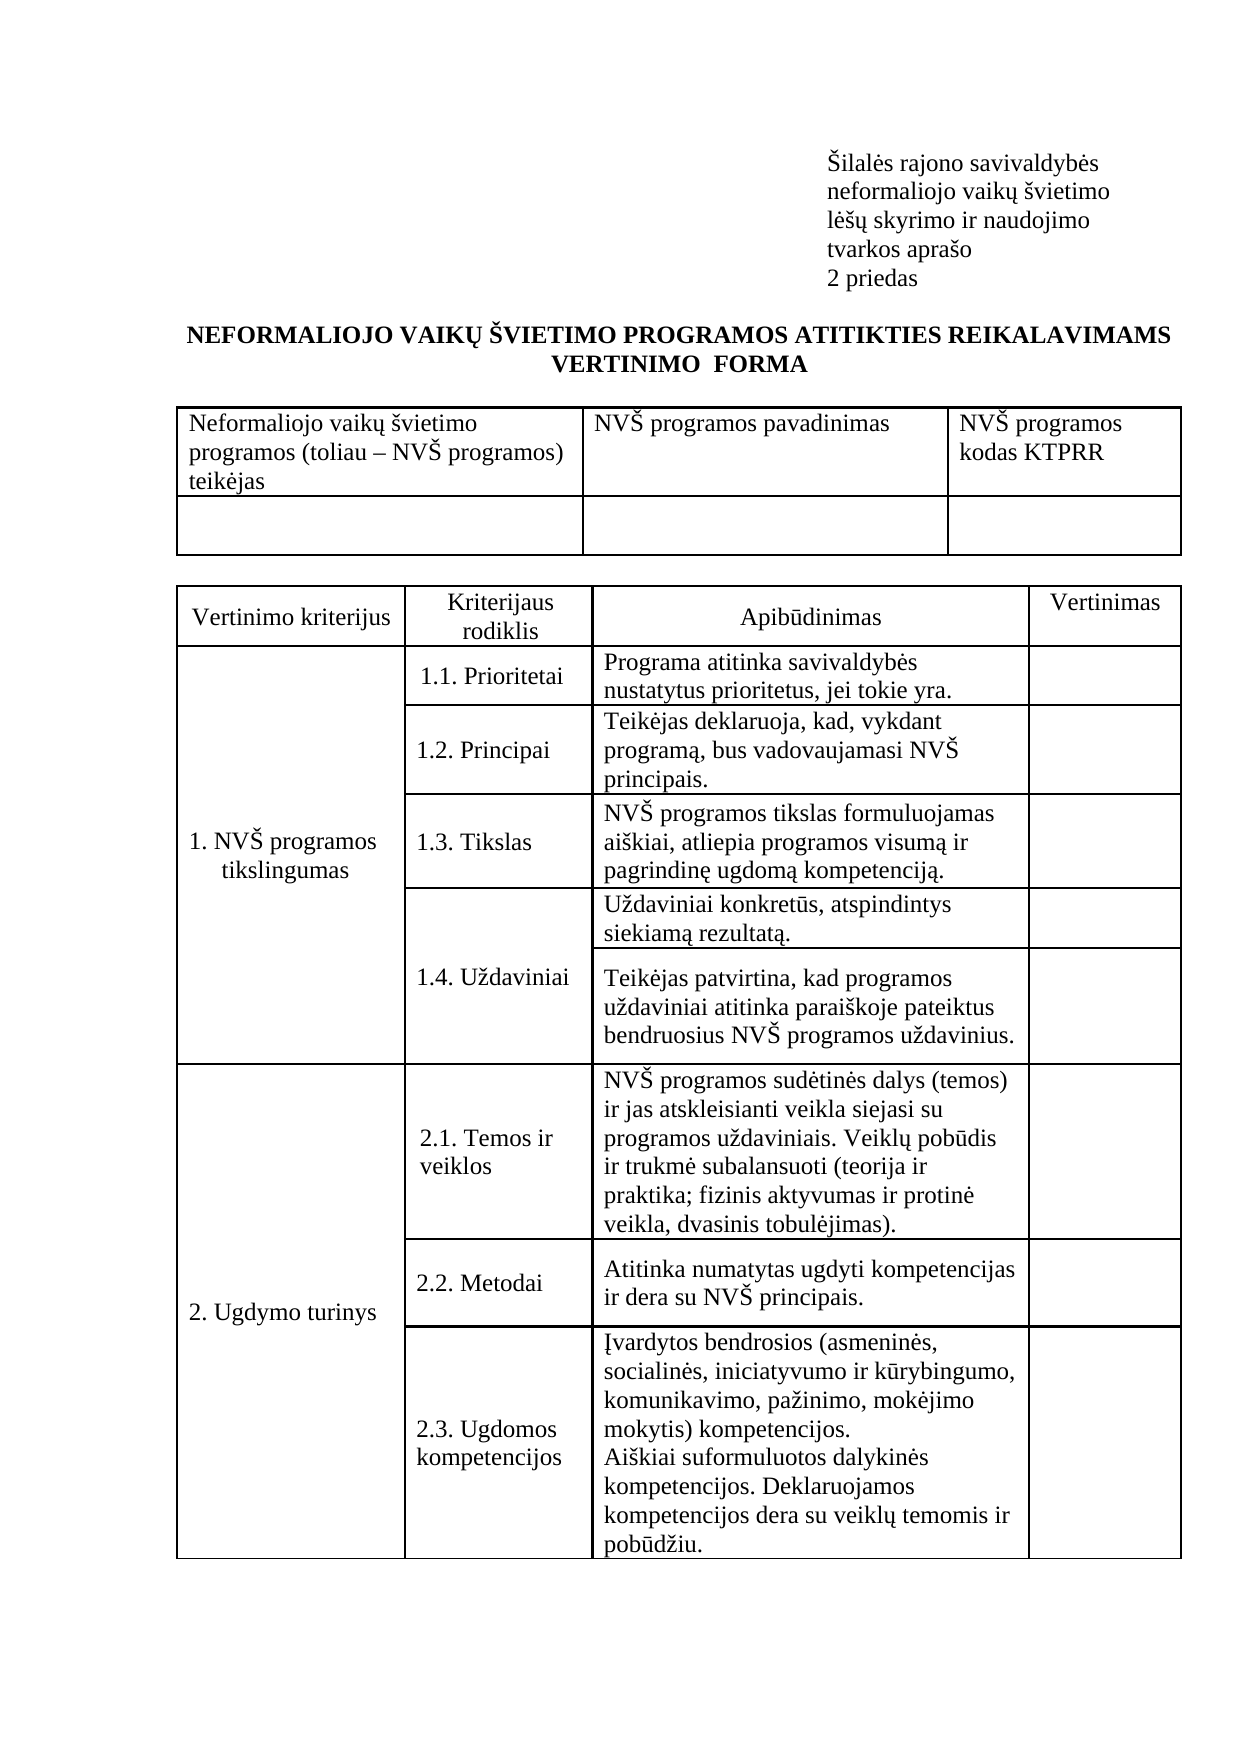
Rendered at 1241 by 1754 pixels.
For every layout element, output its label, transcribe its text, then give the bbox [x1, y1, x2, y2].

table_cell 2.1. Temos ir veiklos [406, 1065, 591, 1238]
text neformaliojo vaikų švietimo [177, 176, 1181, 205]
table_cell 1.2. Principai [406, 706, 591, 793]
table_cell [949, 497, 1180, 554]
table_cell [1030, 949, 1180, 1063]
table_cell [1030, 889, 1180, 947]
text tvarkos aprašo [177, 234, 1181, 263]
table_cell 2. Ugdymo turinys [178, 1065, 404, 1557]
table_header Kriterijaus rodiklis [406, 587, 591, 645]
table_cell [1030, 647, 1180, 704]
table_cell 1. NVŠ programos tikslingumas [178, 647, 404, 1063]
table_cell Teikėjas patvirtina, kad programos uždaviniai atitinka paraiškoje pateiktus bendruosius NVŠ programos uždavinius. [594, 949, 1028, 1063]
table_header NVŠ programos pavadinimas [584, 409, 947, 495]
table_cell 1.3. Tikslas [406, 795, 591, 887]
table_cell NVŠ programos sudėtinės dalys (temos) ir jas atskleisianti veikla siejasi su programos uždaviniais. Veiklų pobūdis ir trukmė subalansuoti (teorija ir praktika; fizinis aktyvumas ir protinė veikla, dvasinis tobulėjimas). [594, 1065, 1028, 1238]
table_cell [178, 497, 582, 554]
table_cell Teikėjas deklaruoja, kad, vykdant programą, bus vadovaujamasi NVŠ principais. [594, 706, 1028, 793]
table_cell 1.1. Prioritetai [406, 647, 591, 704]
table_cell [584, 497, 947, 554]
table_cell Atitinka numatytas ugdyti kompetencijas ir dera su NVŠ principais. [594, 1240, 1028, 1325]
text Šilalės rajono savivaldybės [177, 148, 1181, 176]
table_cell 2.3. Ugdomos kompetencijos [406, 1328, 591, 1557]
table_cell Programa atitinka savivaldybės nustatytus prioritetus, jei tokie yra. [594, 647, 1028, 704]
table_cell [1030, 706, 1180, 793]
table_cell 1.4. Uždaviniai [406, 889, 591, 1063]
text lėšų skyrimo ir naudojimo [177, 205, 1181, 234]
table_header Apibūdinimas [594, 587, 1028, 645]
text 2 priedas [177, 263, 1181, 291]
table_cell [1030, 1328, 1180, 1557]
table_cell 2.2. Metodai [406, 1240, 591, 1325]
table_cell [1030, 1240, 1180, 1325]
table_header Vertinimo kriterijus [178, 587, 404, 645]
table_cell [1030, 795, 1180, 887]
table_header Neformaliojo vaikų švietimo programos (toliau – NVŠ programos) teikėjas [178, 409, 582, 495]
text NEFORMALIOJO VAIKŲ ŠVIETIMO PROGRAMOS ATITIKTIES REIKALAVIMAMS VERTINIMO FORMA [177, 320, 1181, 378]
table_cell NVŠ programos tikslas formuluojamas aiškiai, atliepia programos visumą ir pagrindinę ugdomą kompetenciją. [594, 795, 1028, 887]
table_header Vertinimas [1030, 587, 1180, 645]
table_cell Uždaviniai konkretūs, atspindintys siekiamą rezultatą. [594, 889, 1028, 947]
table_cell [1030, 1065, 1180, 1238]
table_cell Įvardytos bendrosios (asmeninės, socialinės, iniciatyvumo ir kūrybingumo, komunikavimo, pažinimo, mokėjimo mokytis) kompetencijos. Aiškiai suformuluotos dalykinės kompetencijos. Deklaruojamos kompetencijos dera su veiklų temomis ir pobūdžiu. [594, 1328, 1028, 1557]
table_header NVŠ programos kodas KTPRR [949, 409, 1180, 495]
